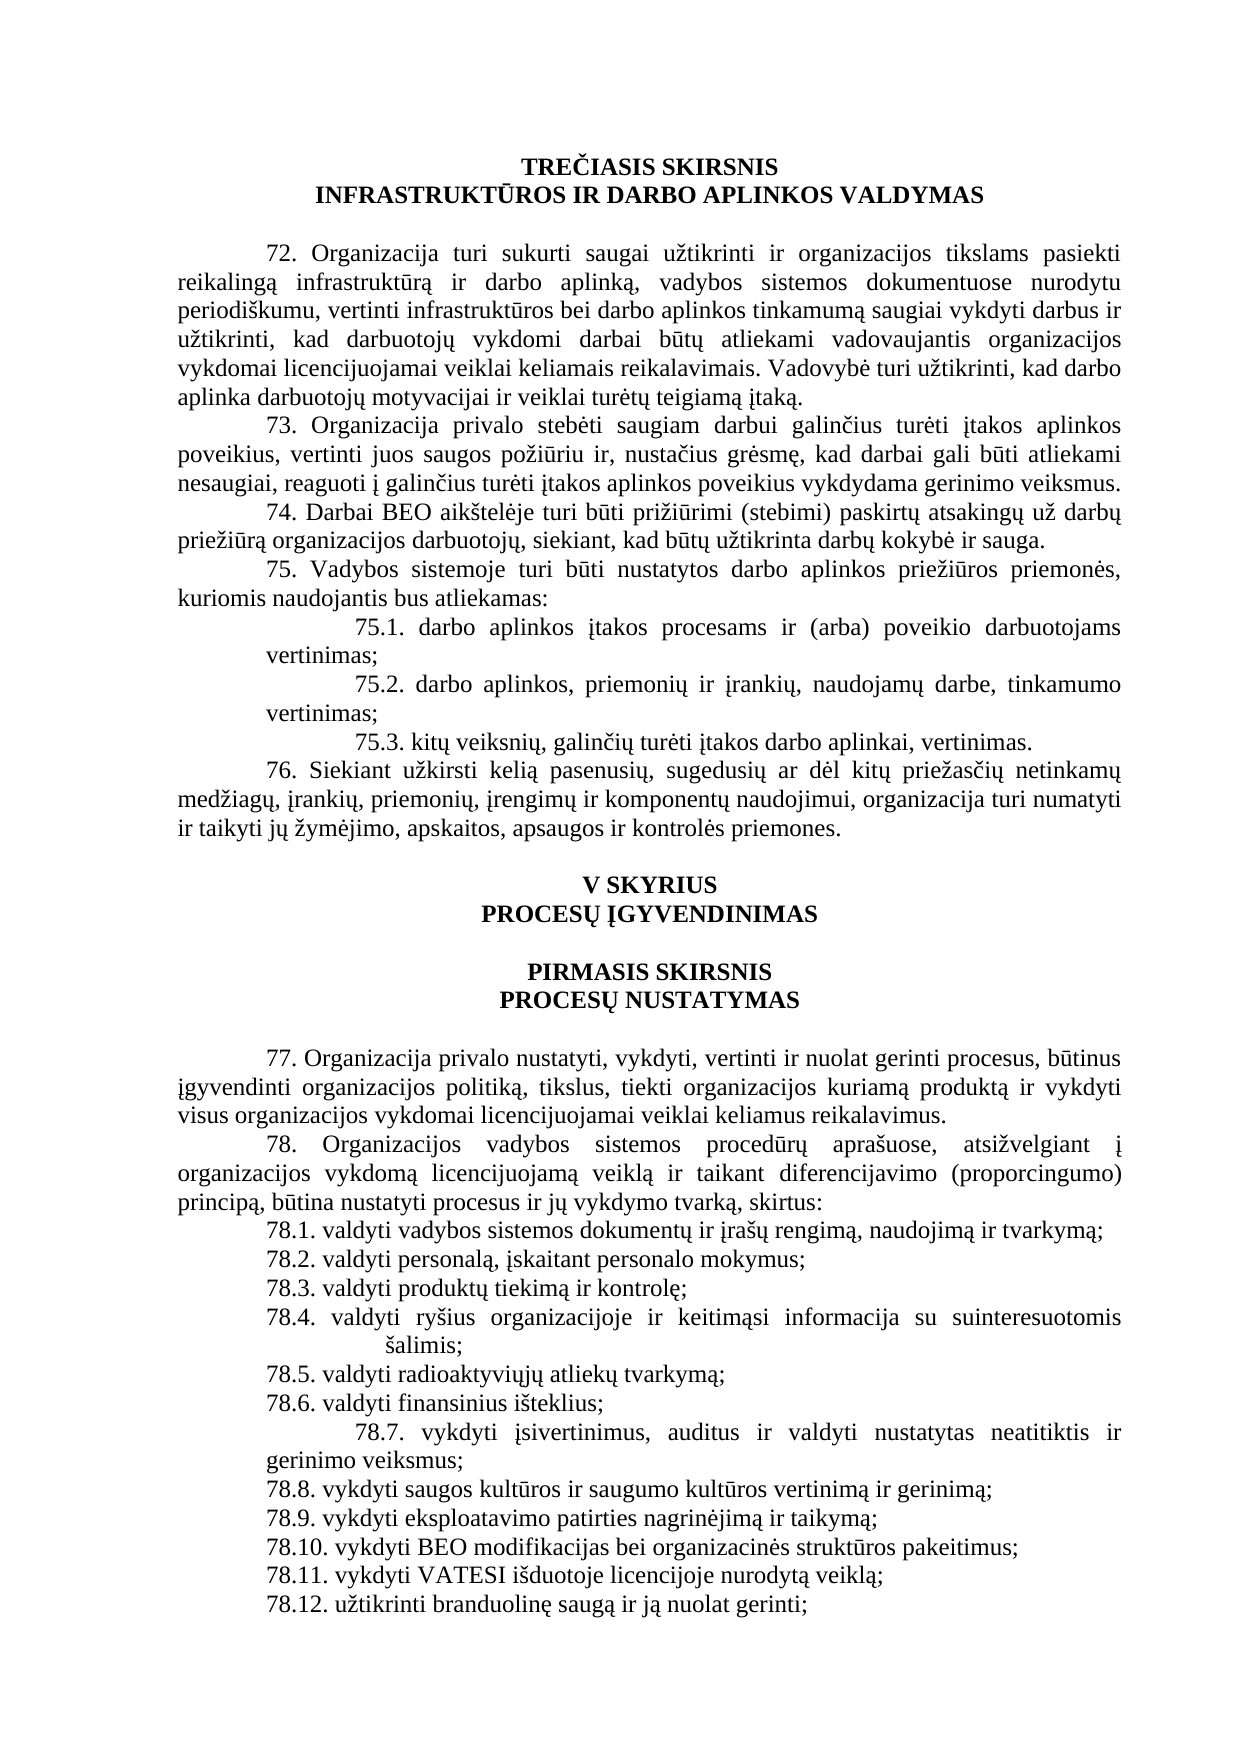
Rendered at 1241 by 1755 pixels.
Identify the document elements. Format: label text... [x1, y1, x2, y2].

text 78.2. valdyti personalą, įskaitant personalo mokymus; [266, 1244, 1122, 1273]
text 78.6. valdyti finansinius išteklius; [266, 1388, 1122, 1417]
text 77. Organizacija privalo nustatyti, vykdyti, vertinti ir nuolat gerinti procesus, būtinus įgyvendinti organizacijos politiką, tikslus, tiekti organizacijos kuriamą produktą ir vykdyti visus organizacijos vykdomai licencijuojamai veiklai keliamus reikalavimus. [177, 1043, 1122, 1129]
text 75.3. kitų veiksnių, galinčių turėti įtakos darbo aplinkai, vertinimas. [266, 727, 1122, 755]
text 74. Darbai BEO aikštelėje turi būti prižiūrimi (stebimi) paskirtų atsakingų už darbų priežiūrą organizacijos darbuotojų, siekiant, kad būtų užtikrinta darbų kokybė ir sauga. [177, 497, 1122, 554]
text 78.3. valdyti produktų tiekimą ir kontrolę; [266, 1273, 1122, 1302]
text 75. Vadybos sistemoje turi būti nustatytos darbo aplinkos priežiūros priemonės, kuriomis naudojantis bus atliekamas: [177, 554, 1122, 612]
text PROCESŲ NUSTATYMAS [177, 985, 1122, 1014]
text PIRMASIS SKIRSNIS [177, 957, 1122, 985]
text 75.2. darbo aplinkos, priemonių ir įrankių, naudojamų darbe, tinkamumo vertinimas; [266, 669, 1122, 727]
text 72. Organizacija turi sukurti saugai užtikrinti ir organizacijos tikslams pasiekti reikalingą infrastruktūrą ir darbo aplinką, vadybos sistemos dokumentuose nurodytu periodiškumu, vertinti infrastruktūros bei darbo aplinkos tinkamumą saugiai vykdyti darbus ir užtikrinti, kad darbuotojų vykdomi darbai būtų atliekami vadovaujantis organizacijos vykdomai licencijuojamai veiklai keliamais reikalavimais. Vadovybė turi užtikrinti, kad darbo aplinka darbuotojų motyvacijai ir veiklai turėtų teigiamą įtaką. [177, 238, 1122, 410]
text PROCESŲ ĮGYVENDINIMAS [177, 899, 1122, 928]
text 75.1. darbo aplinkos įtakos procesams ir (arba) poveikio darbuotojams vertinimas; [266, 612, 1122, 669]
text 78.7. vykdyti įsivertinimus, auditus ir valdyti nustatytas neatitiktis ir gerinimo veiksmus; [266, 1417, 1122, 1474]
text TREČIASIS SKIRSNIS [177, 152, 1122, 180]
text 78.4. valdyti ryšius organizacijoje ir keitimąsi informacija su suinteresuotomis šalimis; [266, 1302, 1122, 1359]
text 78.5. valdyti radioaktyviųjų atliekų tvarkymą; [266, 1359, 1122, 1388]
text V SKYRIUS [177, 870, 1122, 899]
text 78.9. vykdyti eksploatavimo patirties nagrinėjimą ir taikymą; [266, 1503, 1122, 1532]
text 78.12. užtikrinti branduolinę saugą ir ją nuolat gerinti; [266, 1589, 1122, 1618]
text INFRASTRUKTŪROS IR DARBO APLINKOS VALDYMAS [177, 180, 1122, 209]
text 78.8. vykdyti saugos kultūros ir saugumo kultūros vertinimą ir gerinimą; [266, 1474, 1122, 1503]
text 78.11. vykdyti VATESI išduotoje licencijoje nurodytą veiklą; [266, 1560, 1122, 1589]
text 78.10. vykdyti BEO modifikacijas bei organizacinės struktūros pakeitimus; [266, 1532, 1122, 1560]
text 78. Organizacijos vadybos sistemos procedūrų aprašuose, atsižvelgiant į organizacijos vykdomą licencijuojamą veiklą ir taikant diferencijavimo (proporcingumo) principą, būtina nustatyti procesus ir jų vykdymo tvarką, skirtus: [177, 1129, 1122, 1215]
text 78.1. valdyti vadybos sistemos dokumentų ir įrašų rengimą, naudojimą ir tvarkymą; [266, 1215, 1122, 1244]
text 73. Organizacija privalo stebėti saugiam darbui galinčius turėti įtakos aplinkos poveikius, vertinti juos saugos požiūriu ir, nustačius grėsmę, kad darbai gali būti atliekami nesaugiai, reaguoti į galinčius turėti įtakos aplinkos poveikius vykdydama gerinimo veiksmus. [177, 410, 1122, 497]
text 76. Siekiant užkirsti kelią pasenusių, sugedusių ar dėl kitų priežasčių netinkamų medžiagų, įrankių, priemonių, įrengimų ir komponentų naudojimui, organizacija turi numatyti ir taikyti jų žymėjimo, apskaitos, apsaugos ir kontrolės priemones. [177, 755, 1122, 842]
